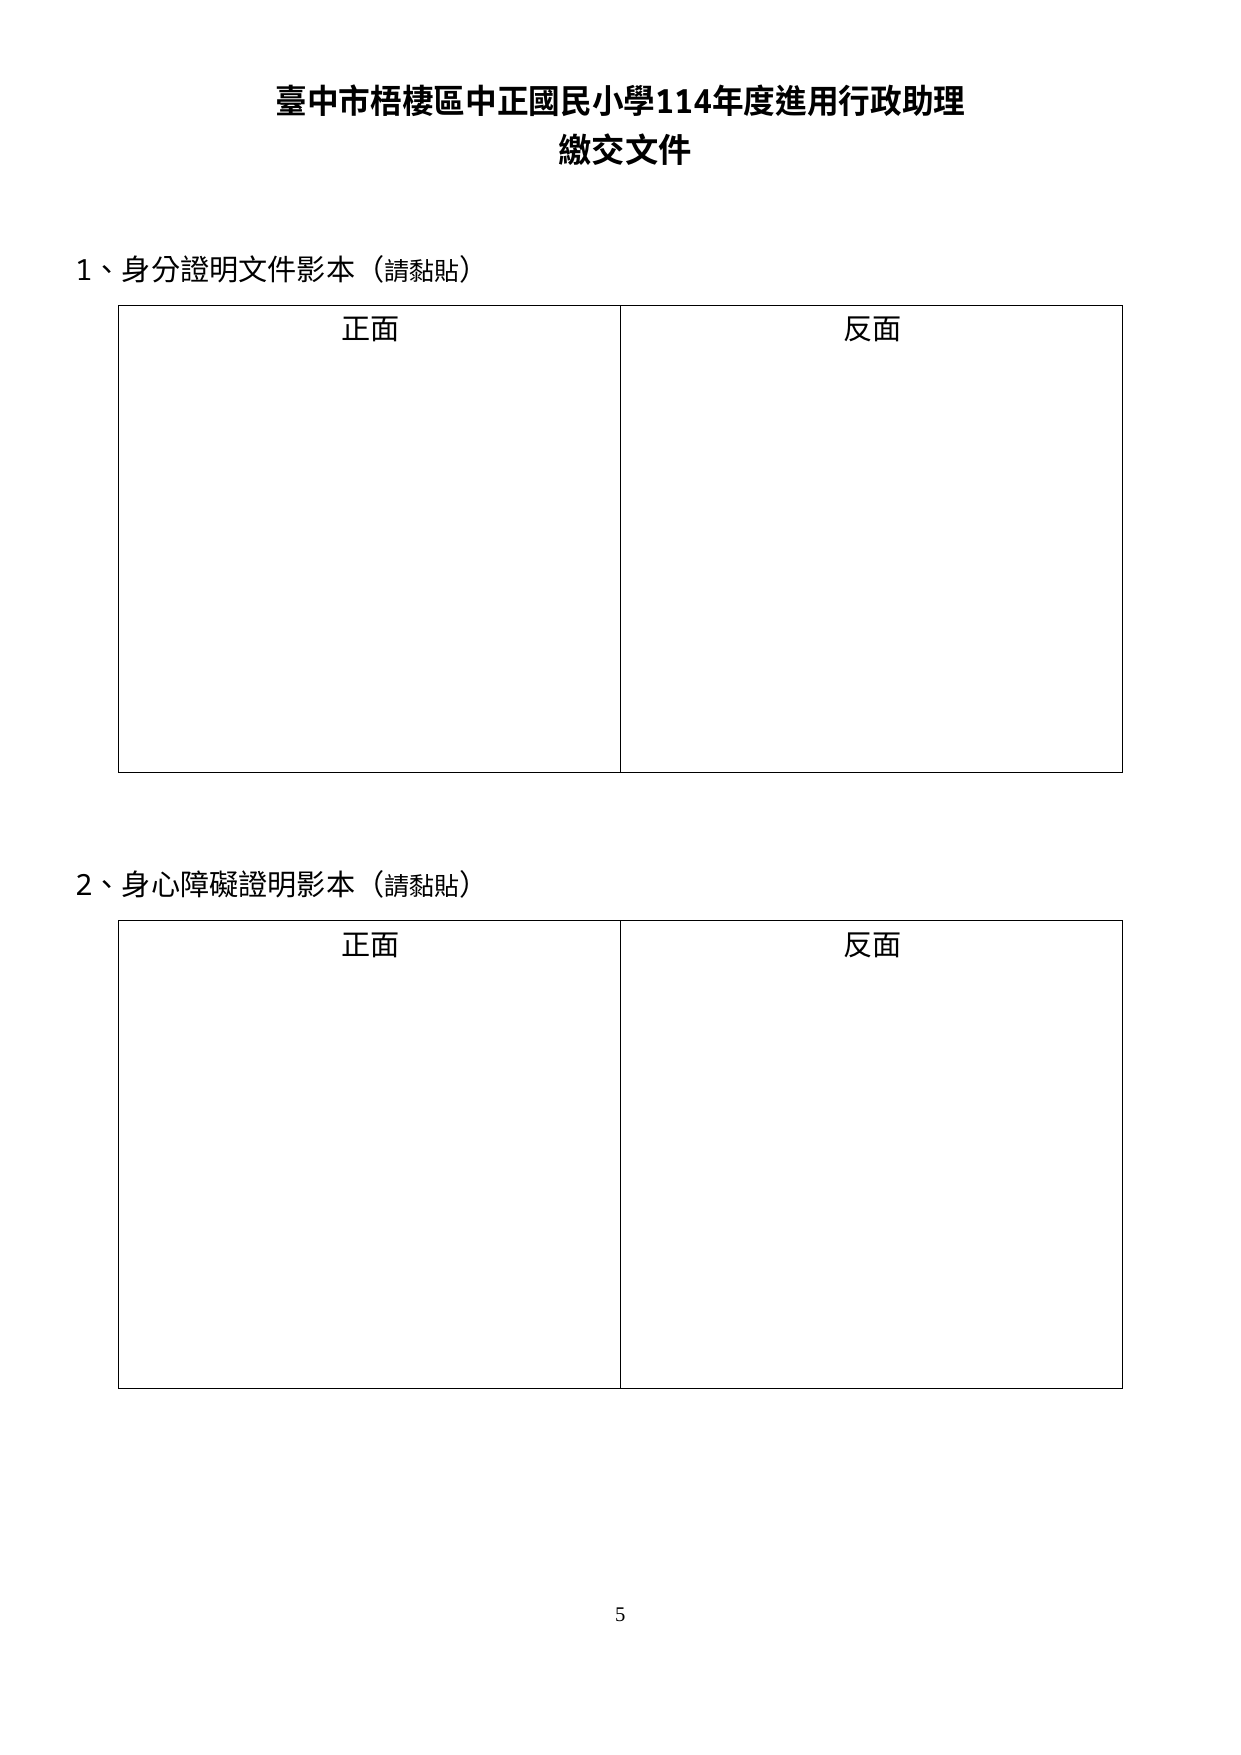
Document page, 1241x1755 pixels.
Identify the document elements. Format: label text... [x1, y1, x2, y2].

table_header 正面 [119, 306, 620, 772]
table_header 反面 [621, 306, 1122, 772]
subtitle 1、身分證明文件影本（請黏貼） [75, 247, 1224, 289]
text 2、身心障礙證明影本（請黏貼） [75, 862, 1224, 904]
text 繳交文件 [190, 123, 1059, 172]
text 臺中市梧棲區中正國民小學114年度進用行政助理 [190, 75, 1050, 123]
table_header 正面 [119, 921, 620, 1388]
table_header 反面 [621, 921, 1122, 1388]
